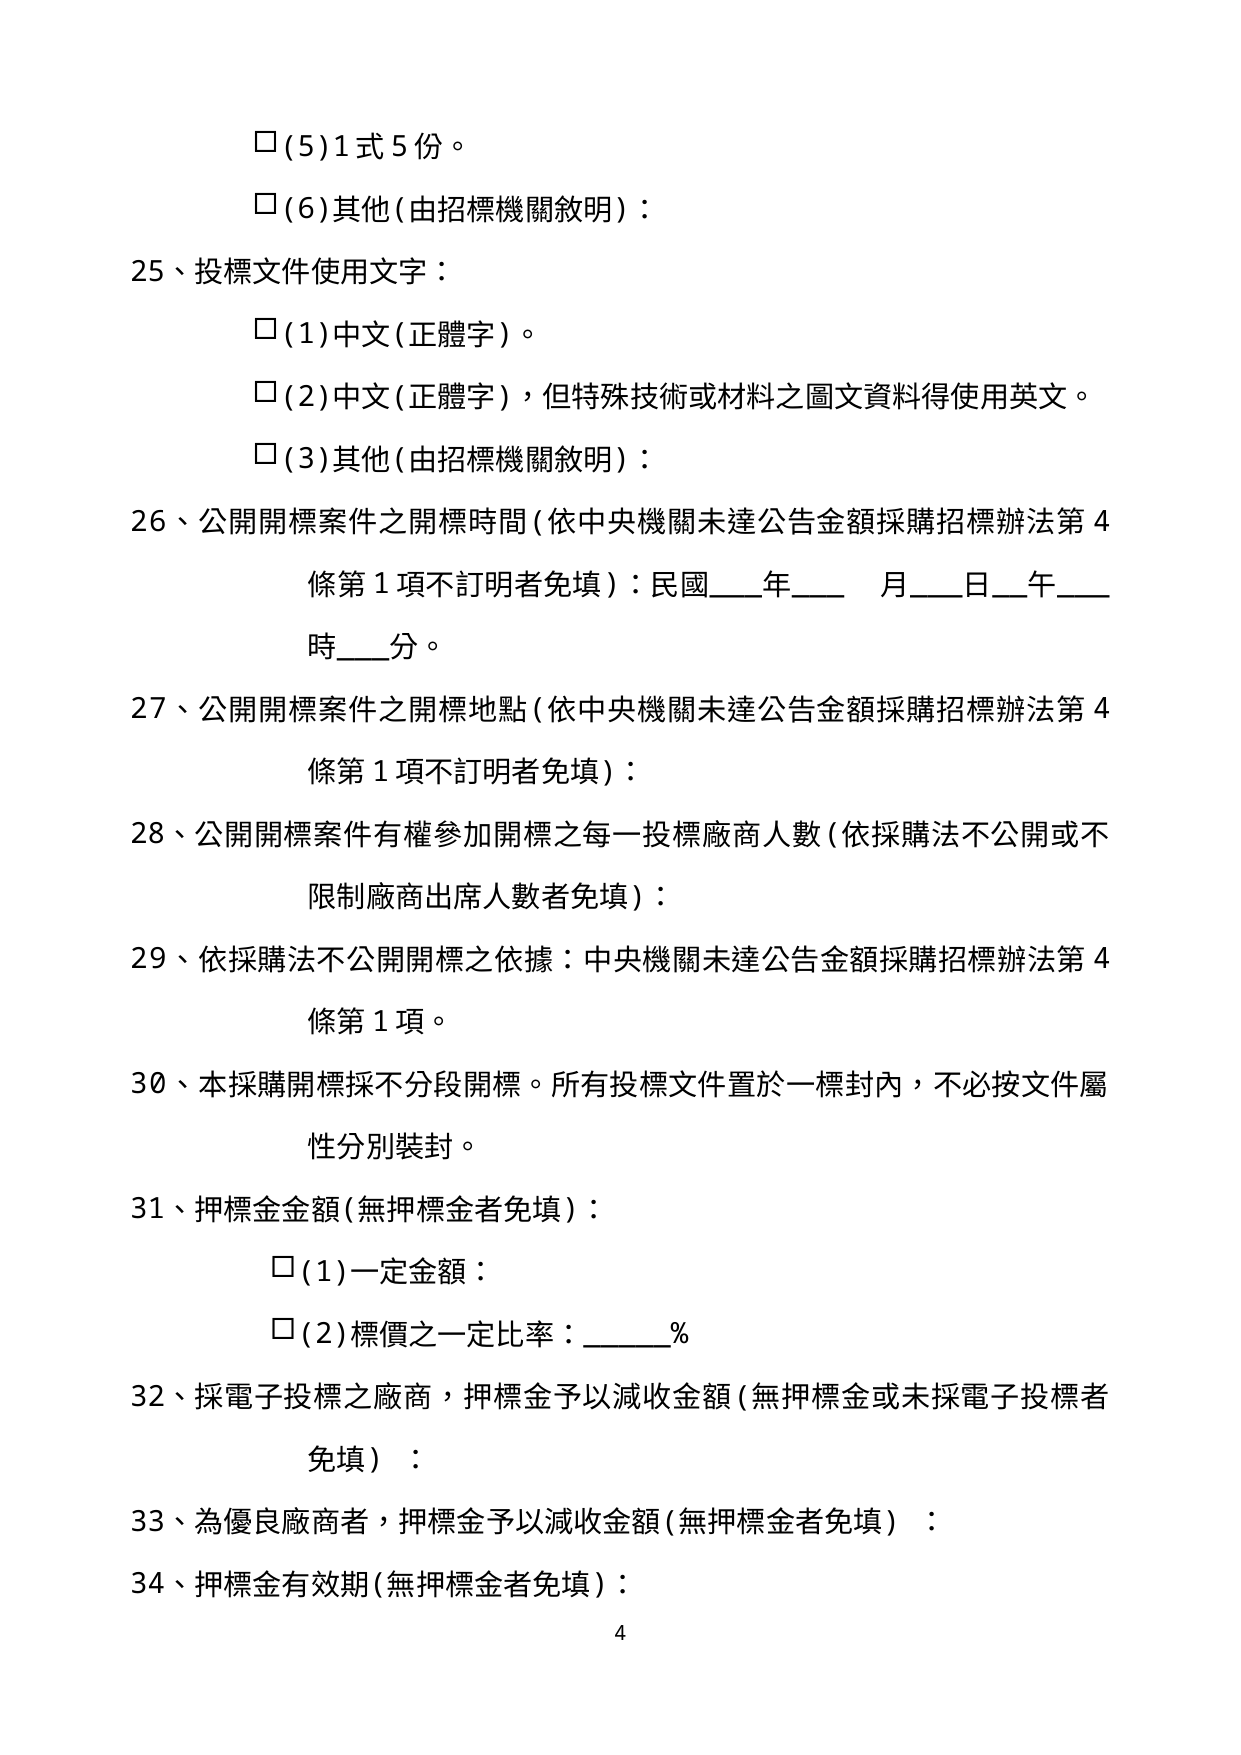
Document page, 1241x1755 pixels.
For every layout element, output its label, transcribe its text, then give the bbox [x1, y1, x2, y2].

list 本採購開標採不分段開標。所有投標文件置於一標封內，不必按文件屬性分別裝封。 [130, 1041, 1110, 1166]
list 為優良廠商者，押標金予以減收金額(無押標金者免填) ： [130, 1478, 1110, 1541]
list 依採購法不公開開標之依據：中央機關未達公告金額採購招標辦法第4條第1項。 [130, 916, 1110, 1041]
text (5)1式5份。 [130, 103, 1110, 166]
list 公開開標案件有權參加開標之每一投標廠商人數(依採購法不公開或不限制廠商出席人數者免填)： [130, 791, 1110, 916]
text (2)標價之一定比率：_____% [130, 1291, 1110, 1353]
list 採電子投標之廠商，押標金予以減收金額(無押標金或未採電子投標者免填) ： [130, 1353, 1110, 1478]
text (2)中文(正體字)，但特殊技術或材料之圖文資料得使用英文。 [130, 353, 1110, 416]
list 押標金有效期(無押標金者免填)： [130, 1541, 1110, 1603]
list 公開開標案件之開標時間(依中央機關未達公告金額採購招標辦法第4條第1項不訂明者免填)：民國___年___ 月___日__午___時___分。 [130, 478, 1110, 666]
list 押標金金額(無押標金者免填)： [130, 1166, 1110, 1228]
list 公開開標案件之開標地點(依中央機關未達公告金額採購招標辦法第4條第1項不訂明者免填)： [130, 666, 1110, 791]
text (3)其他(由招標機關敘明)： [130, 416, 1110, 478]
text (6)其他(由招標機關敘明)： [130, 166, 1110, 228]
text (1)中文(正體字)。 [130, 291, 1110, 353]
list 投標文件使用文字： [130, 228, 1110, 291]
text (1)一定金額： [130, 1228, 1110, 1291]
